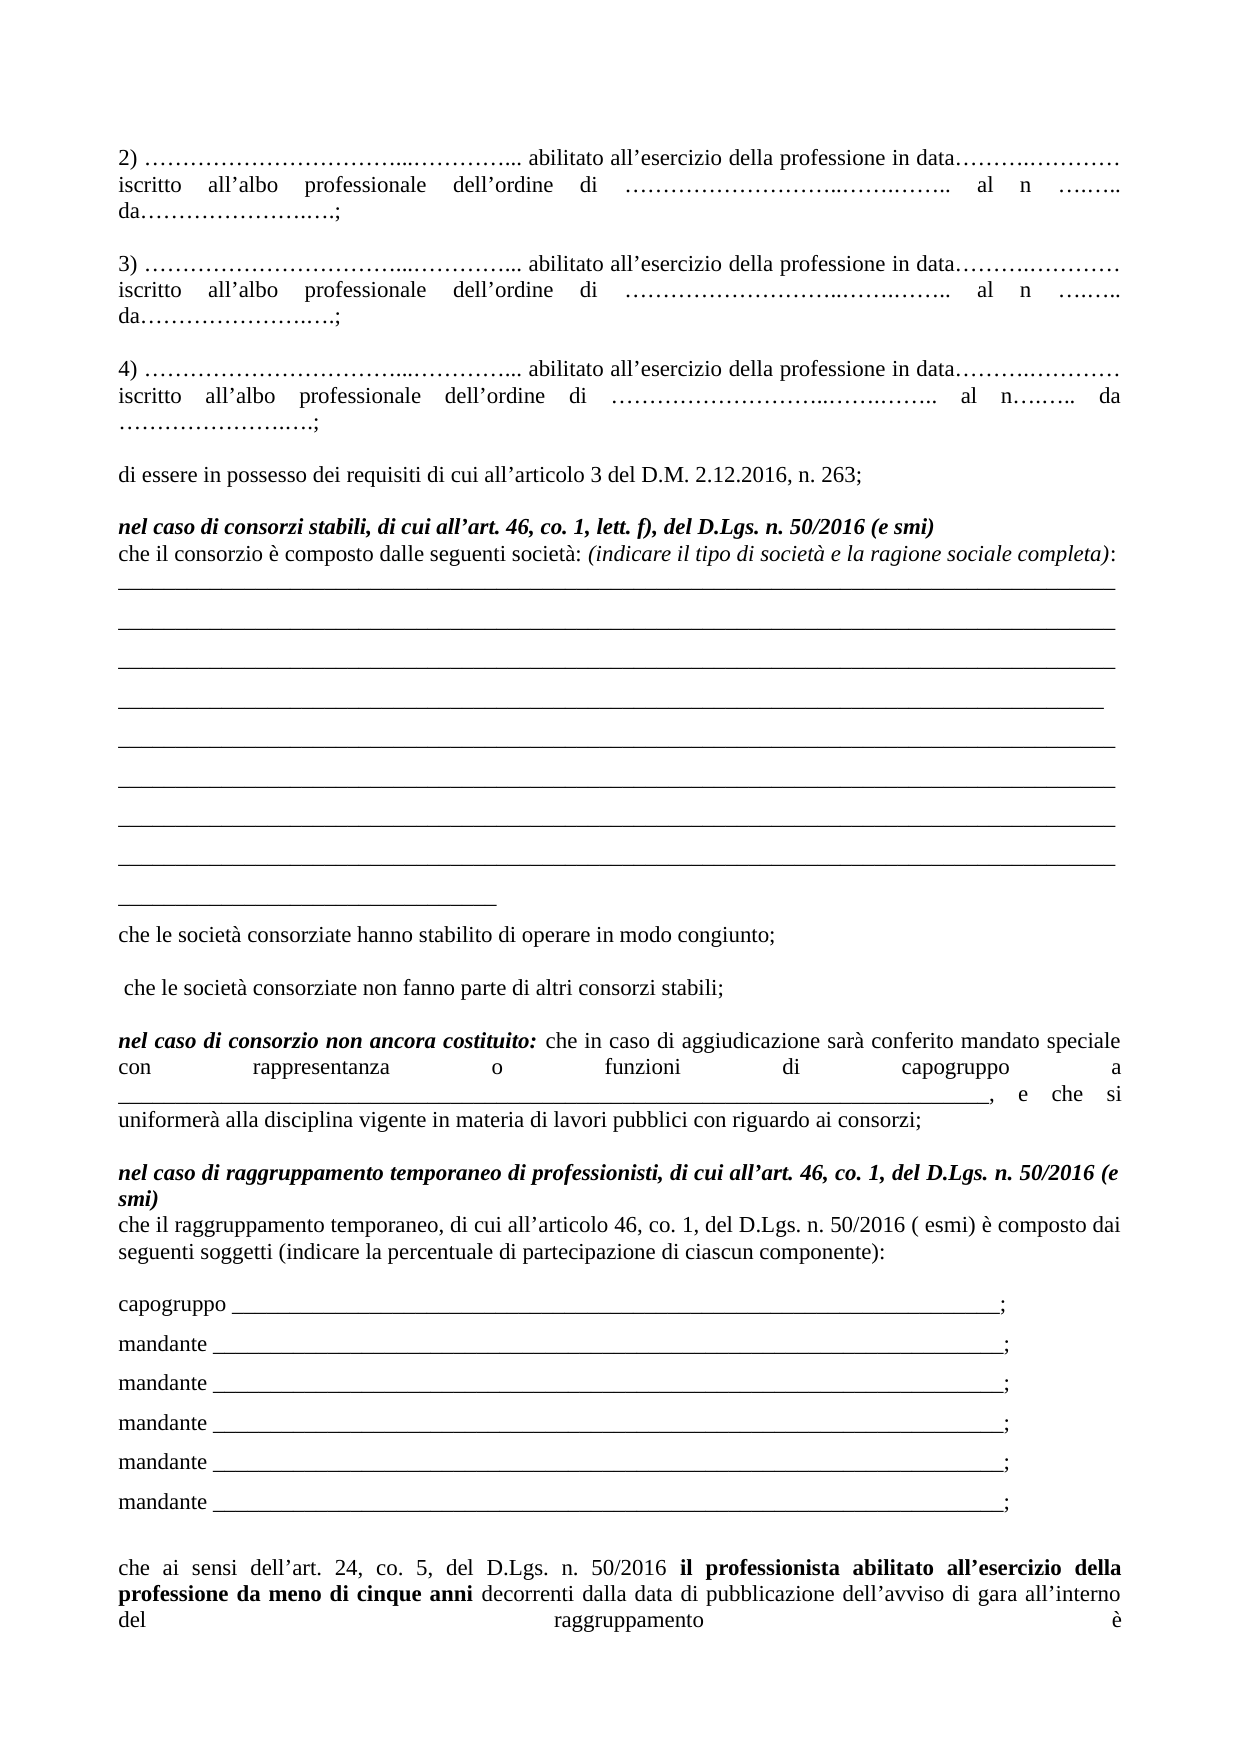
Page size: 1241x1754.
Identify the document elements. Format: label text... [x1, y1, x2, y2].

text _____________________________________________________________________________________________________________________________________________________________________________________________________________________________________________________________________________________________________________________________________________________________________________________________ [118, 724, 1122, 908]
text nel caso di raggruppamento temporaneo di professionisti, di cui all’art. 46, co. 1, del D.Lgs. n. 50/2016 (e smi) [118, 1159, 1122, 1211]
text di essere in possesso dei requisiti di cui all’articolo 3 del D.M. 2.12.2016, n. 263; [118, 461, 1122, 487]
text mandante _____________________________________________________________________; [118, 1488, 1122, 1514]
text mandante _____________________________________________________________________; [118, 1330, 1122, 1356]
text che il raggruppamento temporaneo, di cui all’articolo 46, co. 1, del D.Lgs. n. 50/2016 ( esmi) è composto dai seguenti soggetti (indicare la percentuale di partecipazione di ciascun componente): [118, 1211, 1122, 1264]
text nel caso di consorzio non ancora costituito: che in caso di aggiudicazione sarà conferito mandato speciale con rappresentanza o funzioni di capogruppo a ____________________________________________________________________________, e che si uniformerà alla disciplina vigente in materia di lavori pubblici con riguardo ai consorzi; [118, 1027, 1122, 1132]
text ___________________________________________________________________________________________________________________________________________________________________________________________________________________________________________________________________________________________________________________________________________________________ [118, 566, 1122, 711]
text che le società consorziate non fanno parte di altri consorzi stabili; [118, 974, 1122, 1001]
text che il consorzio è composto dalle seguenti società: (indicare il tipo di società e la ragione sociale completa): [118, 540, 1122, 566]
text 3) ……………………………...…………... abilitato all’esercizio della professione in data……….………… iscritto all’albo professionale dell’ordine di ………………………..…….…….. al n ….….. da………………….….; [118, 250, 1122, 329]
text mandante _____________________________________________________________________; [118, 1448, 1122, 1475]
text 2) ……………………………...…………... abilitato all’esercizio della professione in data……….………… iscritto all’albo professionale dell’ordine di ………………………..…….…….. al n ….….. da………………….….; [118, 144, 1122, 223]
text mandante _____________________________________________________________________; [118, 1409, 1122, 1435]
text 4) ……………………………...…………... abilitato all’esercizio della professione in data……….………… iscritto all’albo professionale dell’ordine di ………………………..…….…….. al n….….. da ………………….….; [118, 355, 1122, 434]
text nel caso di consorzi stabili, di cui all’art. 46, co. 1, lett. f), del D.Lgs. n. 50/2016 (e smi) [118, 513, 1122, 540]
text che le società consorziate hanno stabilito di operare in modo congiunto; [118, 921, 1122, 948]
text capogruppo ___________________________________________________________________; [118, 1290, 1122, 1317]
text che ai sensi dell’art. 24, co. 5, del D.Lgs. n. 50/2016 il professionista abilitato all’esercizio della professione da meno di cinque anni decorrenti dalla data di pubblicazione dell’avviso di gara all’interno del raggruppamento è [118, 1554, 1122, 1633]
text mandante _____________________________________________________________________; [118, 1369, 1122, 1396]
